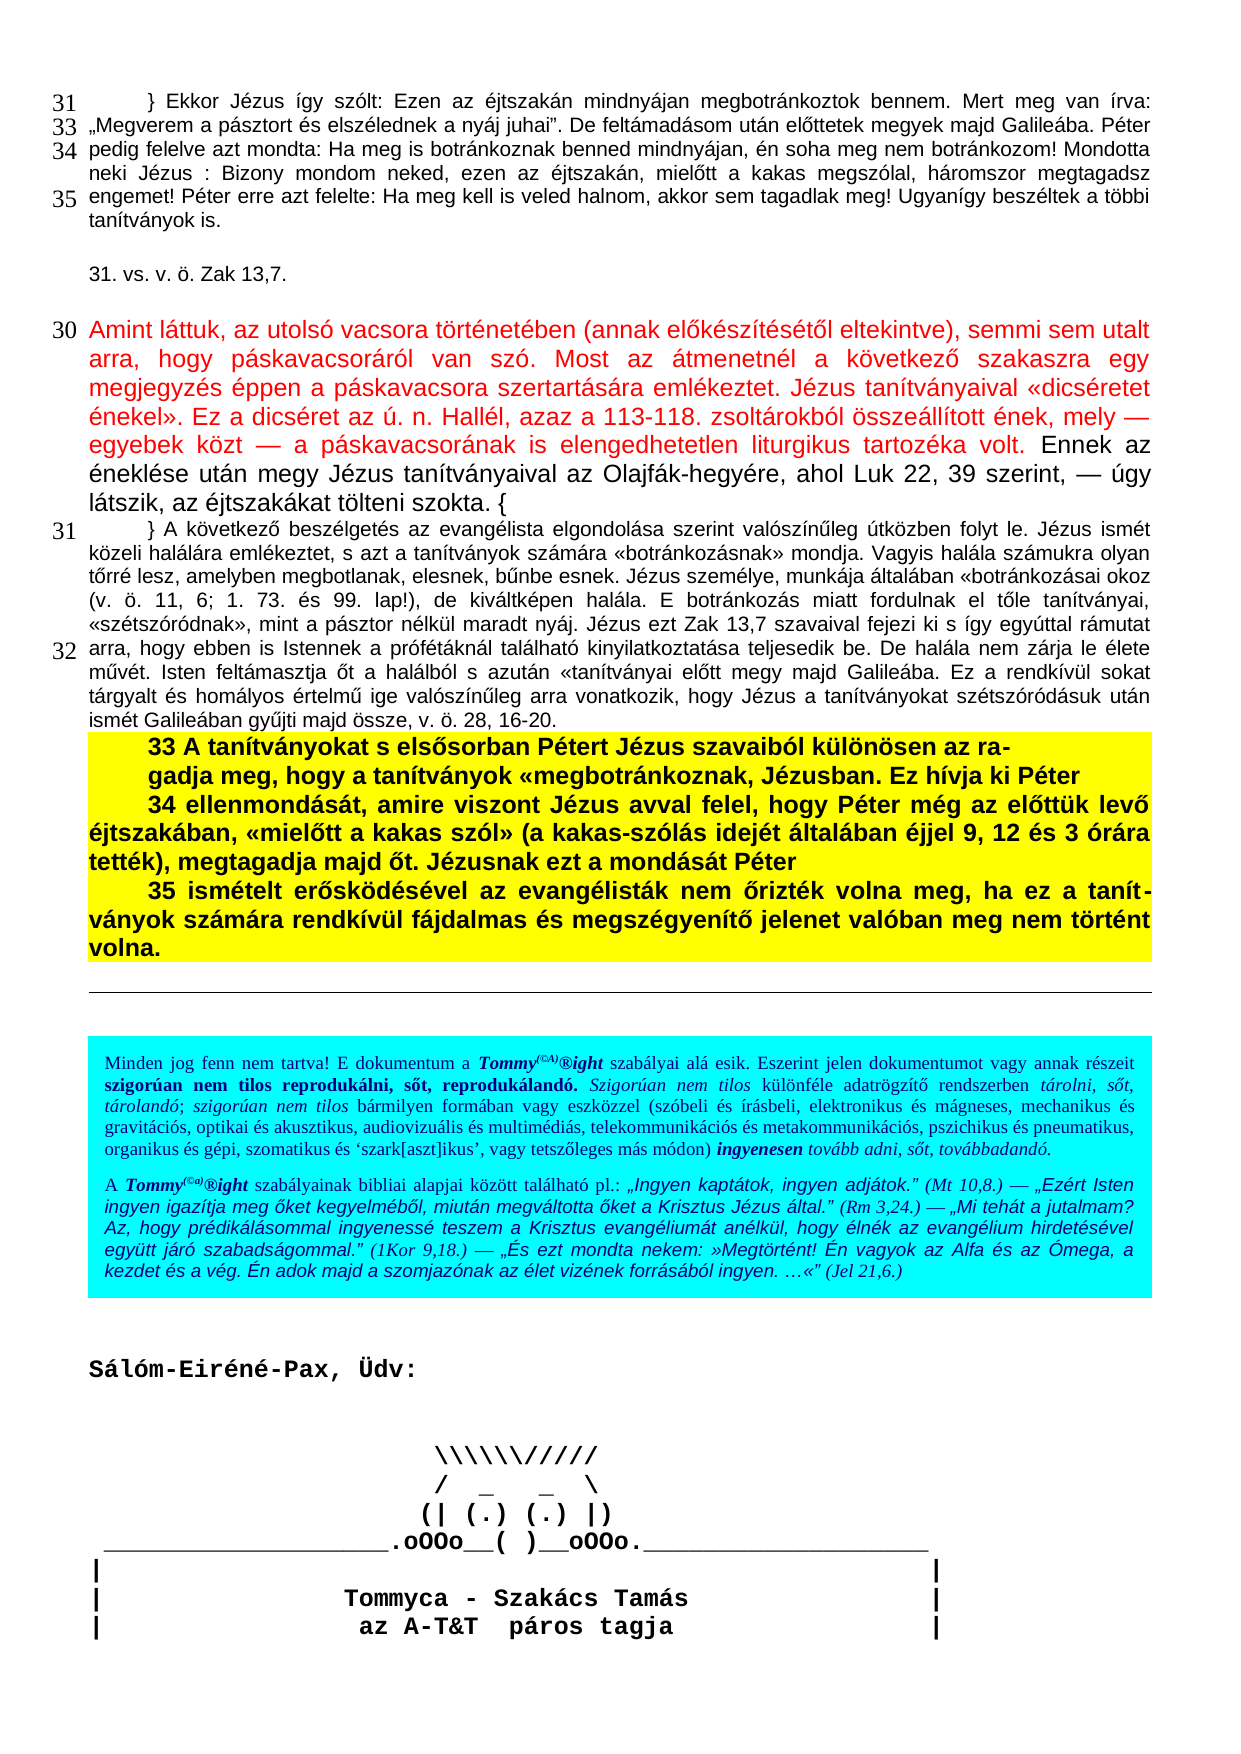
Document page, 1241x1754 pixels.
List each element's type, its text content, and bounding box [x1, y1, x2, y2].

text 32 [32, 636, 77, 665]
text 33 A tanítványokat s elsősorban Pétert Jézus szavaiból különösen az ra‑ [88, 732, 1152, 761]
text Minden jog fenn nem tartva! E dokumentum a Tommy(©A)®ight szabályai alá esik. Eszerint jelen dokumentumot vagy annak részeit szigorúan nem tilos reprodukálni, sőt, reprodukálandó. Szigorúan nem tilos különféle adatrögzítő rendszerben tárolni, sőt, tárolandó; szigorúan nem tilos bármilyen formában vagy eszközzel (szóbeli és írásbeli, elektronikus és mágneses, mechanikus és gravitációs, optikai és akusztikus, audiovizuális és multimédiás, telekommunikációs és metakommunikációs, pszichikus és pneumatikus, organikus és gépi, szomatikus és ‘szark[aszt]ikus’, vagy tetszőleges más módon) ingyenesen tovább adni, sőt, továbbadandó. [90, 1037, 1151, 1158]
text A Tommy(©a)®ight szabályainak bibliai alapjai között található pl.: „Ingyen kaptátok, ingyen adjátok.” (Mt 10,8.) ― „Ezért Isten ingyen igazítja meg őket kegyelméből, miután megváltotta őket a Krisztus Jézus által.” (Rm 3,24.) ― „Mi tehát a jutalmam? Az, hogy prédikálásommal ingyenessé teszem a Krisztus evangéliumát anélkül, hogy élnék az evangélium hirdetésével együtt járó szabadságommal.” (1Kor 9,18.) ― „És ezt mondta nekem: »Megtörtént! Én vagyok az Alfa és az Ómega, a kezdet és a vég. Én adok majd a szomjazónak az élet vizének forrásából ingyen. …«” (Jel 21,6.) [90, 1158, 1151, 1297]
text 31 [32, 516, 77, 545]
text 34 ellenmondását, amire viszont Jézus avval felel, hogy Péter még az előttük levő éjtszakában, «mielőtt a kakas szól» (a kakas-szólás idejét általában éjjel 9, 12 és 3 órára tették), megtagadja majd őt. Jézusnak ezt a mondását Péter [88, 789, 1152, 876]
text } Ekkor Jézus így szólt: Ezen az éjtszakán mindnyájan megbotránkoztok bennem. Mert meg van írva: „Megverem a pásztort és elszélednek a nyáj juhai”. De feltámadásom után előttetek megyek majd Galileába. Péter pedig felelve azt mondta: Ha meg is botránkoznak benned mindnyájan, én soha meg nem botránkozom! Mondotta neki Jézus : Bizony mondom neked, ezen az éjtszakán, mielőtt a kakas megszólal, háromszor megtagadsz engemet! Péter erre azt felelte: Ha meg kell is veled halnom, akkor sem tagadlak meg! Ugyanígy beszéltek a többi tanítványok is. [88, 88, 1152, 232]
text 34 [32, 136, 77, 165]
text 30 [32, 315, 77, 344]
text gadja meg, hogy a tanítványok «megbotránkoznak, Jézusban. Ez hívja ki Péter [88, 761, 1152, 789]
text \\\\\\///// / _ _ \ (| (.) (.) |) ___________________.oOOo__( )__oOOo.___________________ | | | Tommyca - Szakács Tamás | | az A-T&T páros tagja | [88, 1444, 1152, 1642]
text Sálóm-Eiréné-Pax, Üdv: [88, 1357, 1152, 1385]
text 31. vs. v. ö. Zak 13,7. [88, 262, 1152, 286]
text } A következő beszélgetés az evangélista elgondolása szerint valószínűleg útközben folyt le. Jézus ismét közeli halálára emlékeztet, s azt a tanítványok számára «botránkozásnak» mondja. Vagyis halála számukra olyan tőrré lesz, amelyben megbotlanak, elesnek, bűnbe esnek. Jézus személye, munkája általában «botránkozásai okoz (v. ö. 11, 6; 1. 73. és 99. lap!), de kiváltképen halála. E botránkozás miatt fordulnak el tőle tanítványai, «szétszóródnak», mint a pásztor nélkül maradt nyáj. Jézus ezt Zak 13,7 szavaival fejezi ki s így egyúttal rámutat arra, hogy ebben is Istennek a prófétáknál található kinyilatkoztatása teljesedik be. De halála nem zárja le élete művét. Isten feltámasztja őt a halálból s azután «tanítványai előtt megy majd Galileába. Ez a rendkívül sokat tárgyalt és homályos értelmű ige valószínűleg arra vonatkozik, hogy Jézus a tanítványokat szétszóródásuk után ismét Galileában gyűjti majd össze, v. ö. 28, 16-20. [88, 516, 1152, 732]
text 35 [32, 184, 77, 213]
text 31 [32, 88, 77, 112]
text 33 [32, 112, 77, 136]
text 35 ismételt erősködésével az evangélisták nem őrizték volna meg, ha ez a tanít­ványok számára rendkívül fájdalmas és megszégyenítő jelenet valóban meg nem történt volna. [88, 876, 1152, 962]
text Amint láttuk, az utolsó vacsora történetében (annak előkészítésétől eltekintve), semmi sem utalt arra, hogy páskavacsoráról van szó. Most az átmenetnél a következő szakaszra egy megjegyzés éppen a páskavacsora szertartására emlékeztet. Jézus tanítványaival «dicséretet énekel». Ez a dicséret az ú. n. Hallél, azaz a 113-118. zsoltárokból összeállított ének, mely — egyebek közt — a páskavacsorának is elengedhetetlen liturgikus tartozéka volt. Ennek az éneklése után megy Jézus tanítványaival az Olajfák-hegyére, ahol Luk 22, 39 szerint, — úgy látszik, az éjtszakákat tölteni szokta. { [88, 315, 1152, 516]
